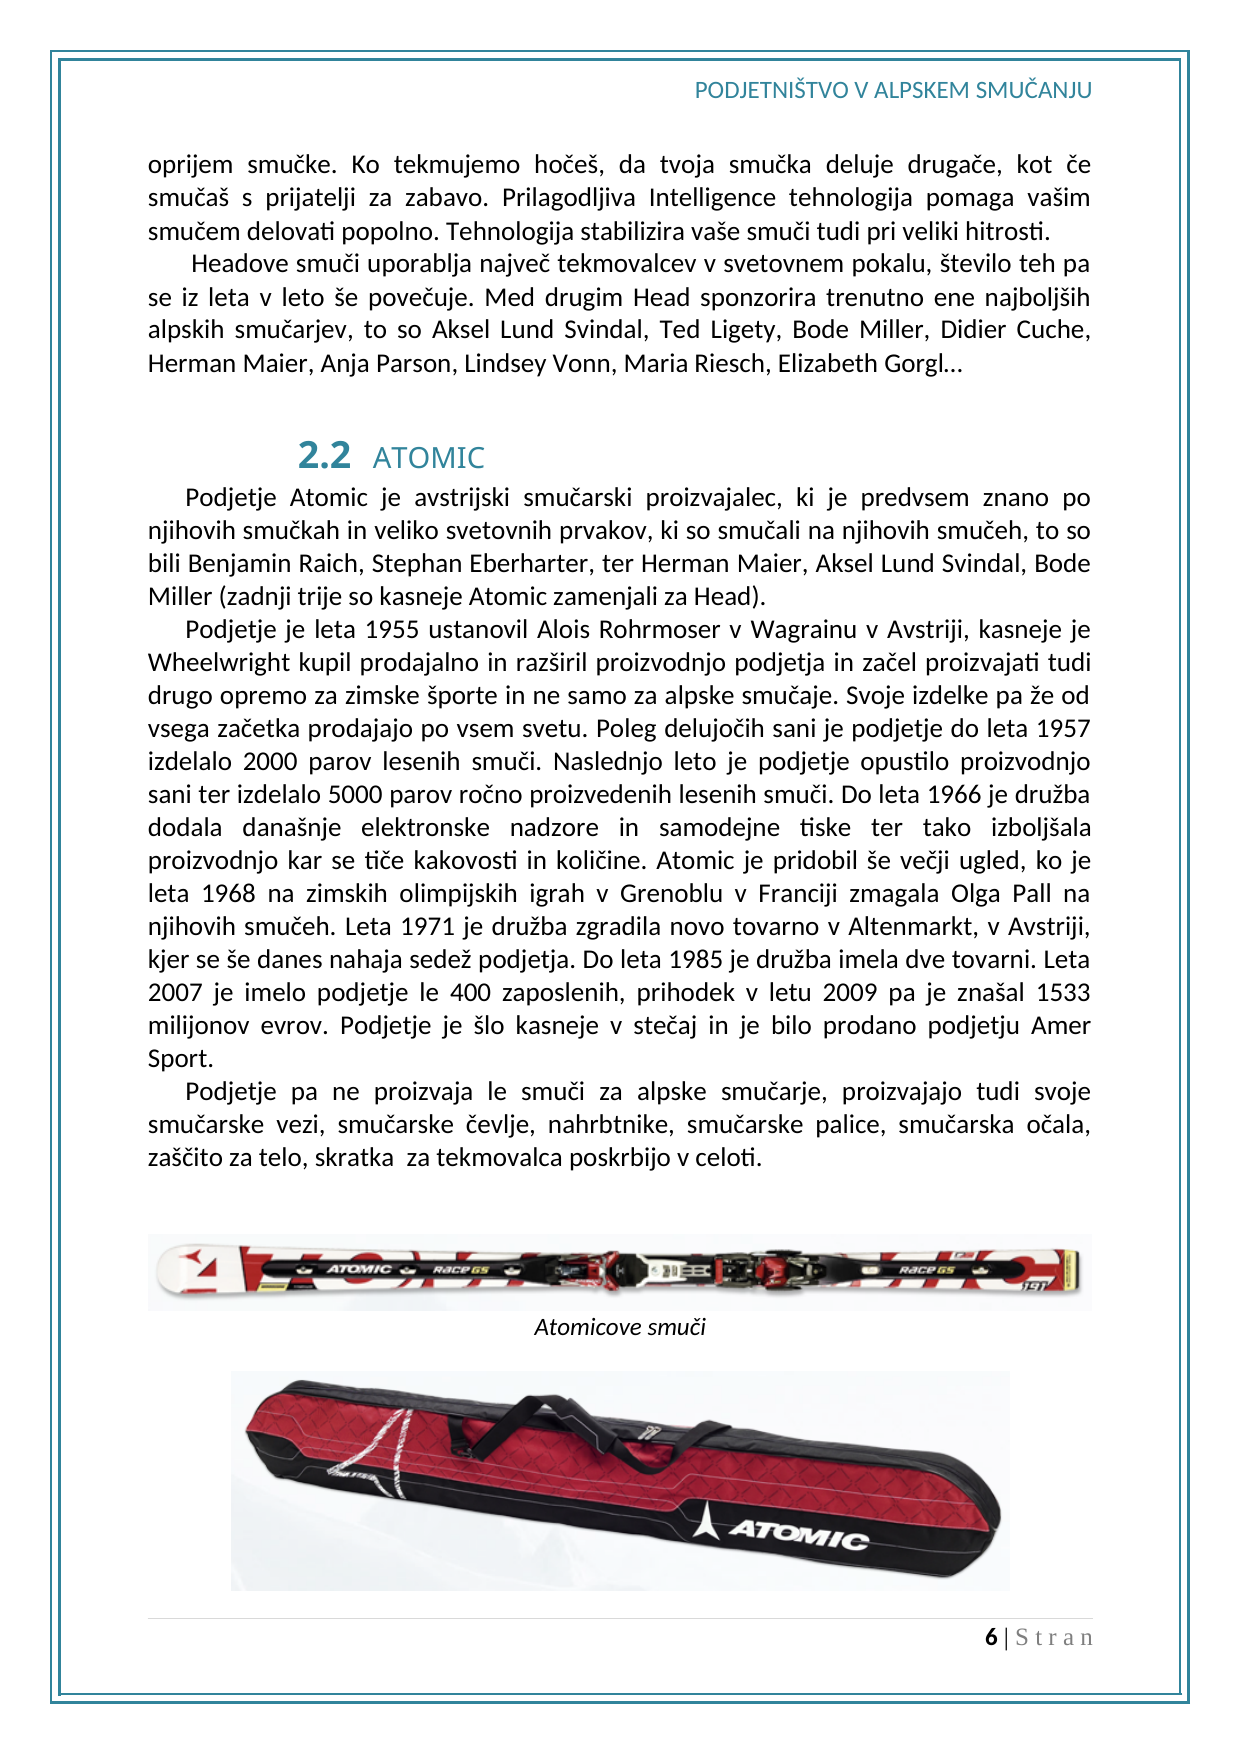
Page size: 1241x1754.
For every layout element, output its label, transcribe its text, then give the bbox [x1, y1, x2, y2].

picture [231, 1371, 1010, 1591]
subtitle ATOMIC [298, 429, 1093, 480]
text Headove smuči uporablja največ tekmovalcev v svetovnem pokalu, število teh pa se iz leta v leto še povečuje. Med drugim Head sponzorira trenutno ene najboljših alpskih smučarjev, to so Aksel Lund Svindal, Ted Ligety, Bode Miller, Didier Cuche, Herman Maier, Anja Parson, Lindsey Vonn, Maria Riesch, Elizabeth Gorgl… [148, 247, 1093, 379]
picture [148, 1234, 1092, 1311]
text Podjetje je leta 1955 ustanovil Alois Rohrmoser v Wagrainu v Avstriji, kasneje je Wheelwright kupil prodajalno in razširil proizvodnjo podjetja in začel proizvajati tudi drugo opremo za zimske športe in ne samo za alpske smučaje. Svoje izdelke pa že od vsega začetka prodajajo po vsem svetu. Poleg delujočih sani je podjetje do leta 1957 izdelalo 2000 parov lesenih smuči. Naslednjo leto je podjetje opustilo proizvodnjo sani ter izdelalo 5000 parov ročno proizvedenih lesenih smuči. Do leta 1966 je družba dodala današnje elektronske nadzore in samodejne tiske ter tako izboljšala proizvodnjo kar se tiče kakovosti in količine. Atomic je pridobil še večji ugled, ko je leta 1968 na zimskih olimpijskih igrah v Grenoblu v Franciji zmagala Olga Pall na njihovih smučeh. Leta 1971 je družba zgradila novo tovarno v Altenmarkt, v Avstriji, kjer se še danes nahaja sedež podjetja. Do leta 1985 je družba imela dve tovarni. Leta 2007 je imelo podjetje le 400 zaposlenih, prihodek v letu 2009 pa je znašal 1533 milijonov evrov. Podjetje je šlo kasneje v stečaj in je bilo prodano podjetju Amer Sport. [148, 612, 1093, 1074]
text Podjetje Atomic je avstrijski smučarski proizvajalec, ki je predvsem znano po njihovih smučkah in veliko svetovnih prvakov, ki so smučali na njihovih smučeh, to so bili Benjamin Raich, Stephan Eberharter, ter Herman Maier, Aksel Lund Svindal, Bode Miller (zadnji trije so kasneje Atomic zamenjali za Head). [148, 480, 1093, 612]
text Podjetje pa ne proizvaja le smuči za alpske smučarje, proizvajajo tudi svoje smučarske vezi, smučarske čevlje, nahrbtnike, smučarske palice, smučarska očala, zaščito za telo, skratka za tekmovalca poskrbijo v celoti. [148, 1074, 1093, 1173]
text Atomicove smuči [148, 1234, 1093, 1341]
text oprijem smučke. Ko tekmujemo hočeš, da tvoja smučka deluje drugače, kot če smučaš s prijatelji za zabavo. Prilagodljiva Intelligence tehnologija pomaga vašim smučem delovati popolno. Tehnologija stabilizira vaše smuči tudi pri veliki hitrosti. [148, 148, 1093, 247]
